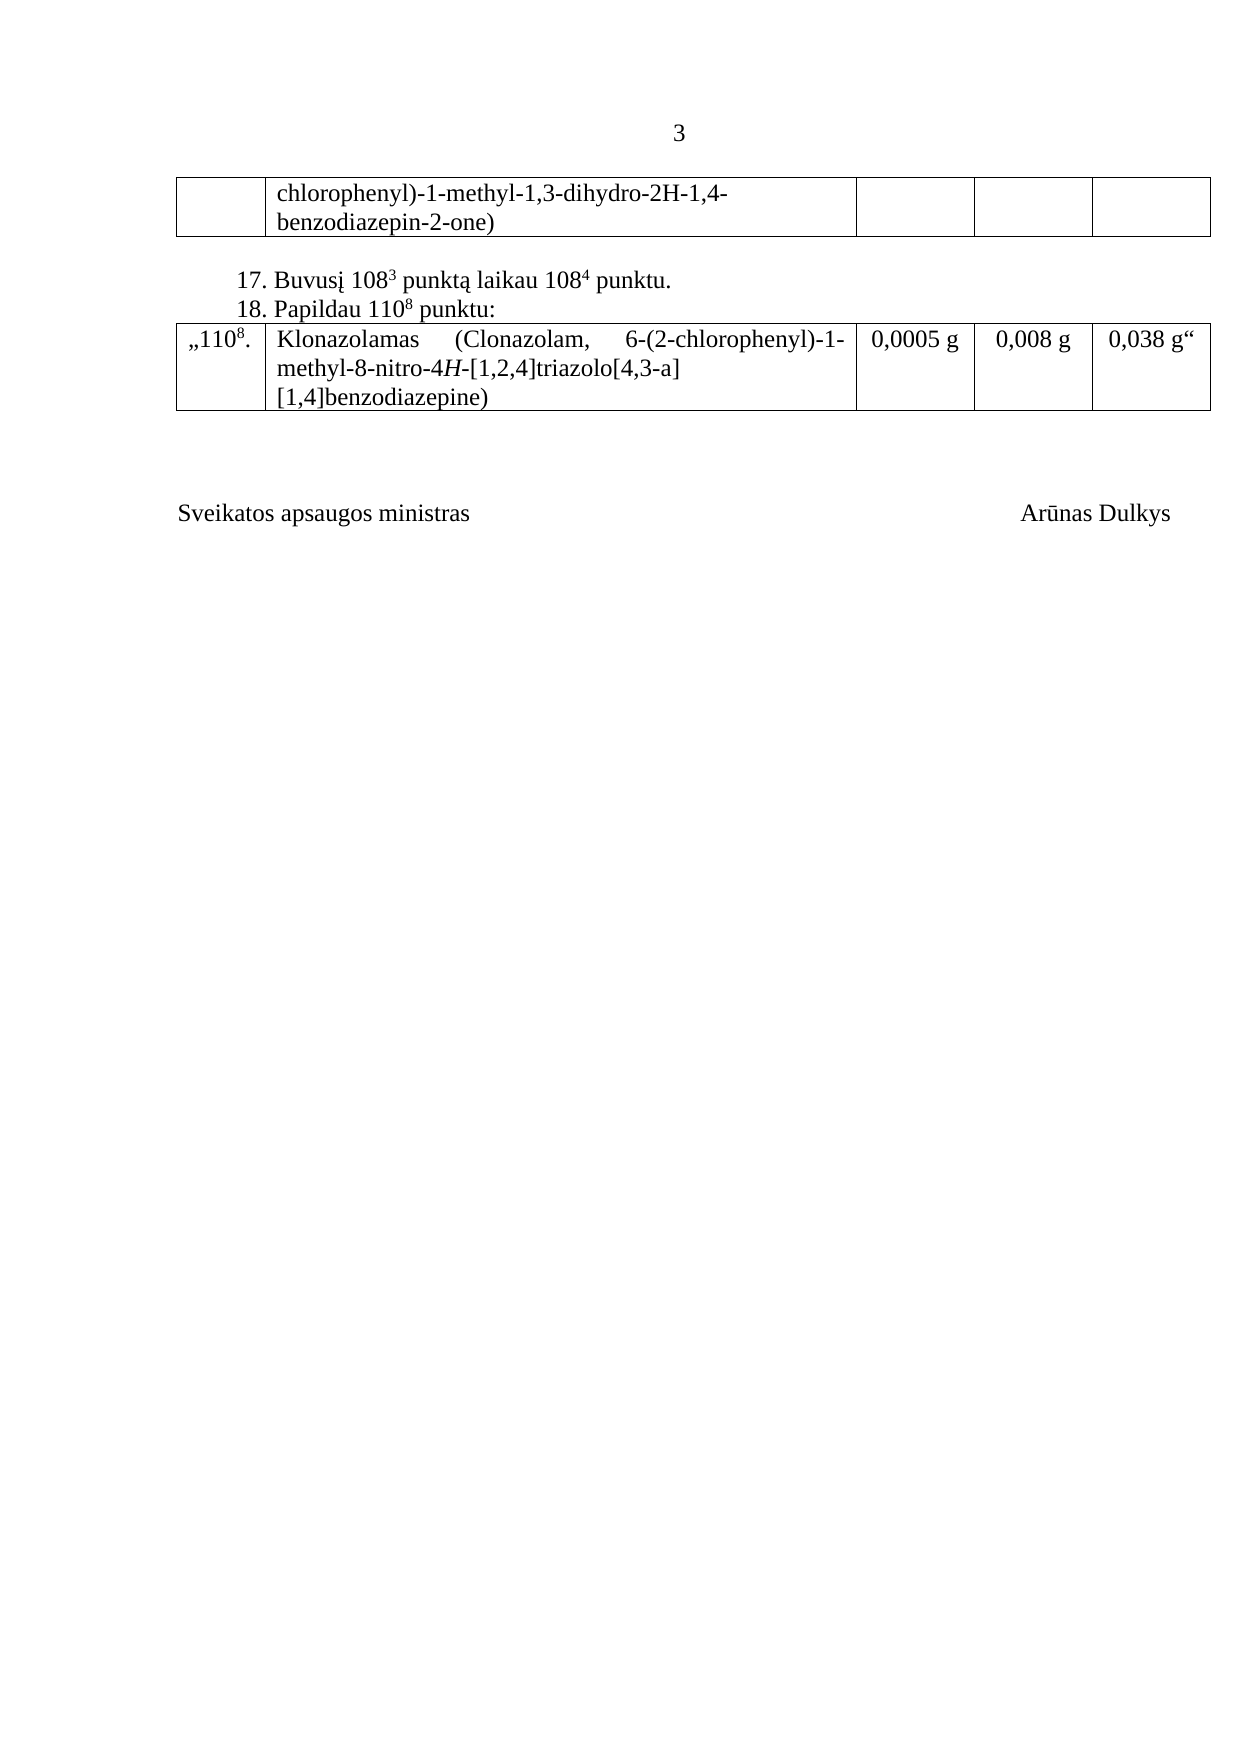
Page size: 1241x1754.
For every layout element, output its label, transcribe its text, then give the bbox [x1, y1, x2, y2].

table_header „1108. [177, 324, 265, 410]
text 18. Papildau 1108 punktu: [177, 294, 1181, 323]
table_header [975, 178, 1092, 236]
table_header 0,008 g [975, 324, 1092, 410]
table_header [1093, 178, 1210, 236]
text 17. Buvusį 1083 punktą laikau 1084 punktu. [177, 266, 1181, 294]
table_header [177, 178, 265, 236]
table_header [857, 178, 974, 236]
text Sveikatos apsaugos ministras Arūnas Dulkys [177, 498, 1181, 526]
table_header Klonazolamas (Clonazolam, 6-(2-chlorophenyl)-1-methyl-8-nitro-4H-[1,2,4]triazolo[4,3-a][1,4]benzodiazepine) [266, 324, 856, 410]
table_header 0,0005 g [857, 324, 974, 410]
table_header 0,038 g“ [1093, 324, 1210, 410]
table_header chlorophenyl)-1-methyl-1,3-dihydro-2H-1,4-benzodiazepin-2-one) [266, 178, 856, 236]
